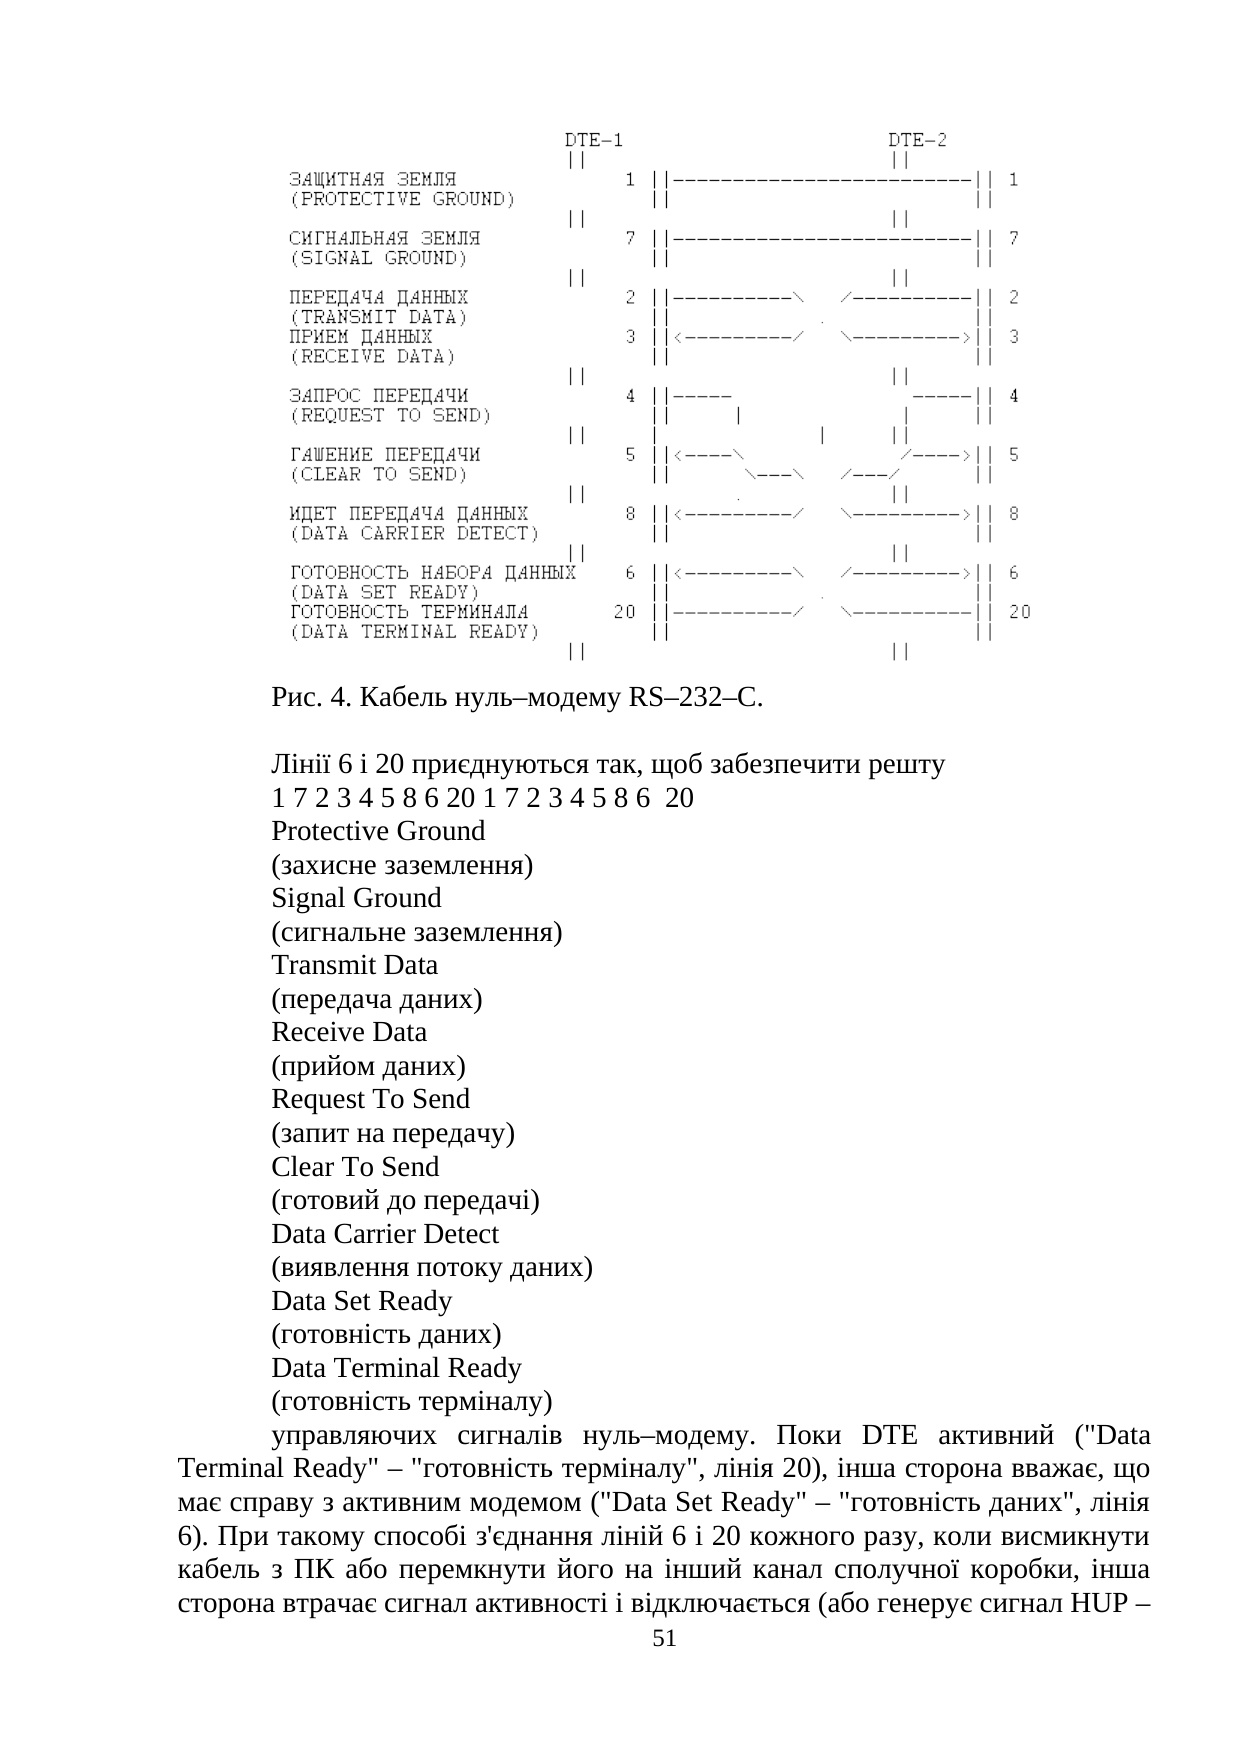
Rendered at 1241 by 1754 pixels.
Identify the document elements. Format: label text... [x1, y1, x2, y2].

text (готовність терміналу) [177, 1383, 1152, 1417]
text (прийом даних) [177, 1048, 1152, 1082]
text Signal Ground [177, 880, 1152, 914]
text (запит на передачу) [177, 1115, 1152, 1149]
text Protective Ground [177, 813, 1152, 847]
text Лінії 6 і 20 приєднуються так, щоб забезпечити решту [177, 746, 1152, 780]
text (виявлення потоку даних) [177, 1249, 1152, 1283]
text Data Terminal Ready [177, 1350, 1152, 1383]
text Transmit Data [177, 947, 1152, 981]
text Clear To Send [177, 1149, 1152, 1182]
text Data Set Ready [177, 1283, 1152, 1316]
text 1 7 2 3 4 5 8 6 20 1 7 2 3 4 5 8 6 20 [177, 780, 1152, 813]
text (захисне заземлення) [177, 847, 1152, 880]
picture [287, 127, 1036, 670]
text Receive Data [177, 1014, 1152, 1048]
text Request To Send [177, 1082, 1152, 1115]
text управляючих сигналів нуль–модему. Поки DTE активний ("Data Terminal Ready" – "готовність терміналу", лінія 20), інша сторона вважає, що має справу з активним модемом ("Data Set Ready" – "готовність даних", лінія 6). При такому способі з'єднання ліній 6 і 20 кожного разу, коли висмикнути кабель з ПК або перемкнути його на інший канал сполучної коробки, інша сторона втрачає сигнал активності і відключається (або генерує сигнал HUP – [177, 1417, 1152, 1618]
text (сигнальне заземлення) [177, 914, 1152, 947]
text Data Carrier Detect [177, 1216, 1152, 1249]
text (передача даних) [177, 981, 1152, 1014]
text (готовий до передачі) [177, 1182, 1152, 1216]
text Рис. 4. Кабель нуль–модему RS–232–C. [177, 679, 1152, 713]
text (готовність даних) [177, 1316, 1152, 1350]
